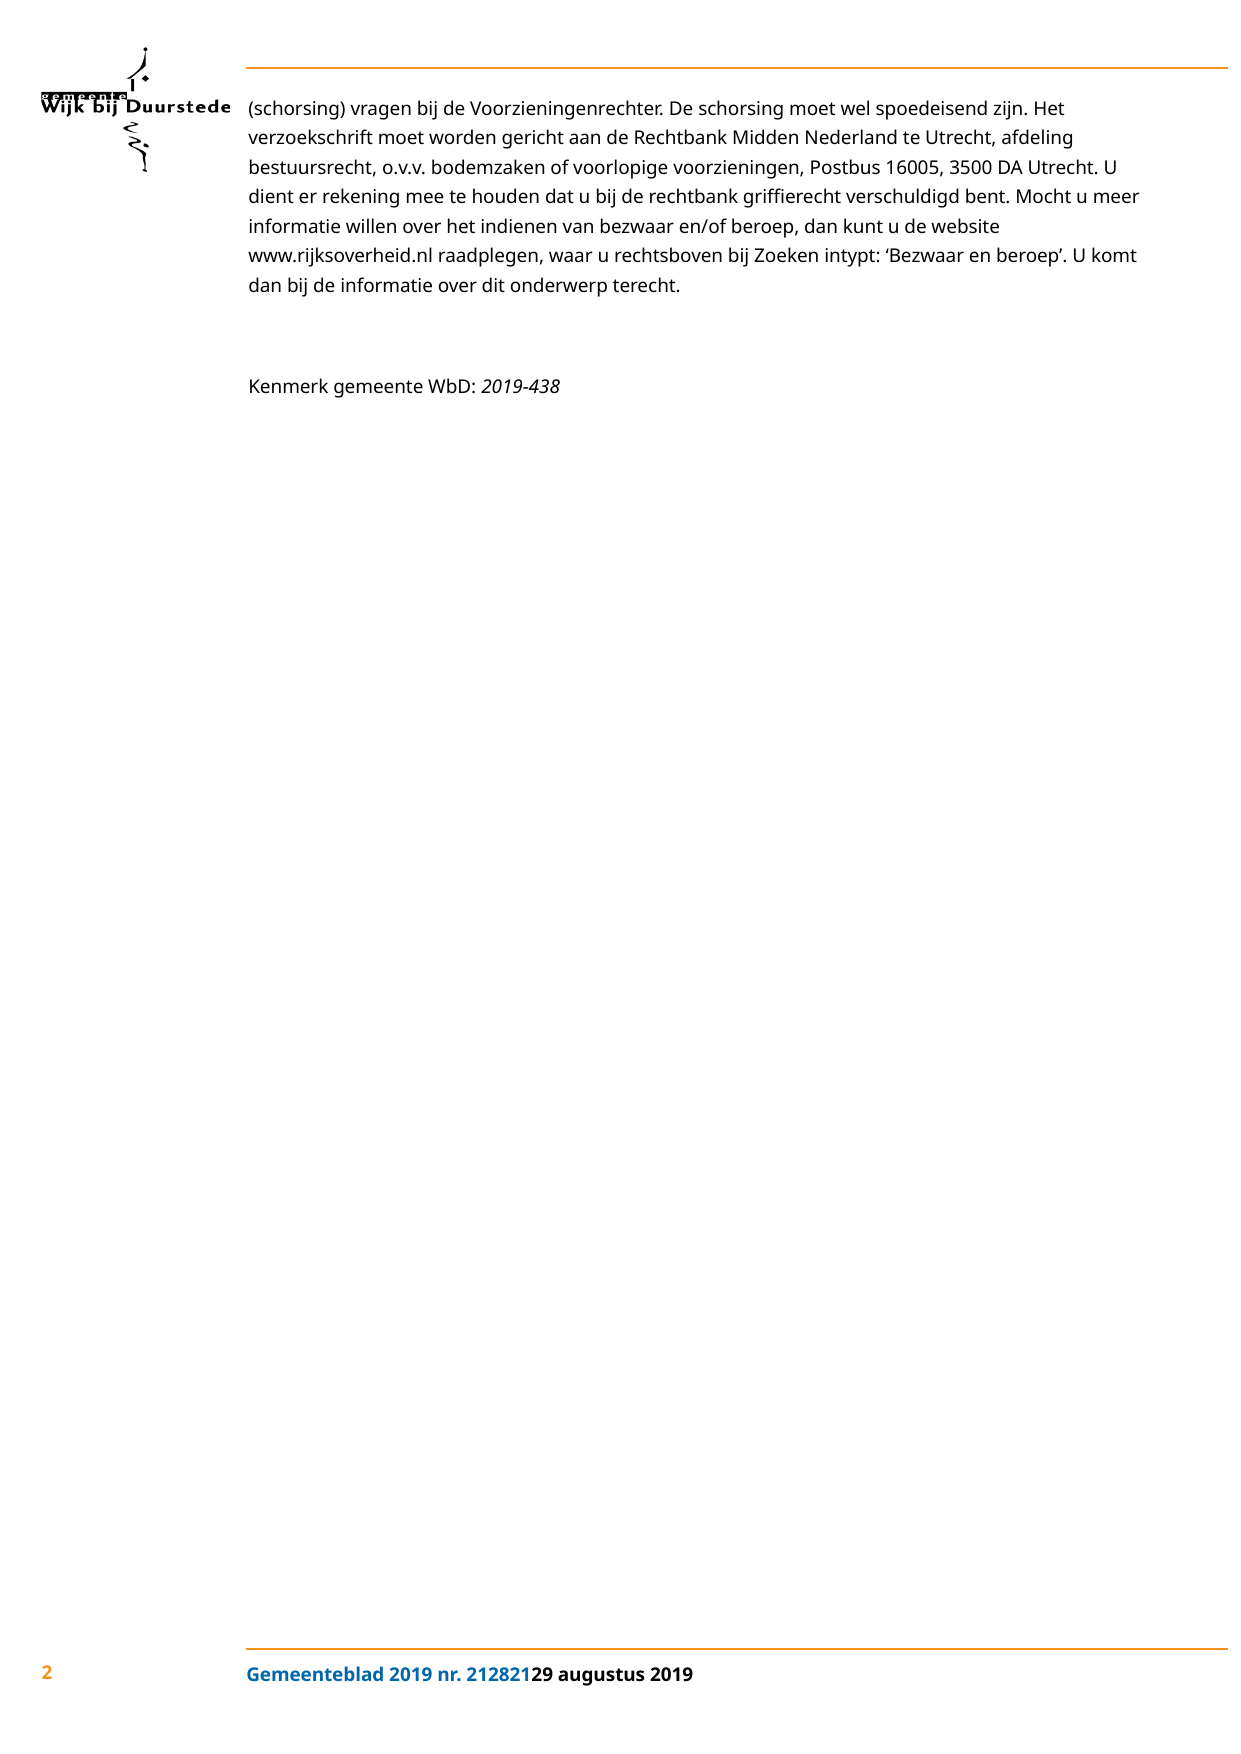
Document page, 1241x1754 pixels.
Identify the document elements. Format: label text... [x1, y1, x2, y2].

text (schorsing) vragen bij de Voorzieningenrechter. De schorsing moet wel spoedeisend zijn. Het verzoekschrift moet worden gericht aan de Rechtbank Midden Nederland te Utrecht, afdeling bestuursrecht, o.v.v. bodemzaken of voorlopige voorzieningen, Postbus 16005, 3500 DA Utrecht. U dient er rekening mee te houden dat u bij de rechtbank griffierecht verschuldigd bent. Mocht u meer informatie willen over het indienen van bezwaar en/of beroep, dan kunt u de website www.rijksoverheid.nl raadplegen, waar u rechtsboven bij Zoeken intypt: ‘Bezwaar en beroep’. U komt dan bij de informatie over dit onderwerp terecht. [248, 95, 1152, 298]
picture [41, 47, 231, 172]
text Kenmerk gemeente WbD: 2019-438 [248, 373, 1152, 399]
